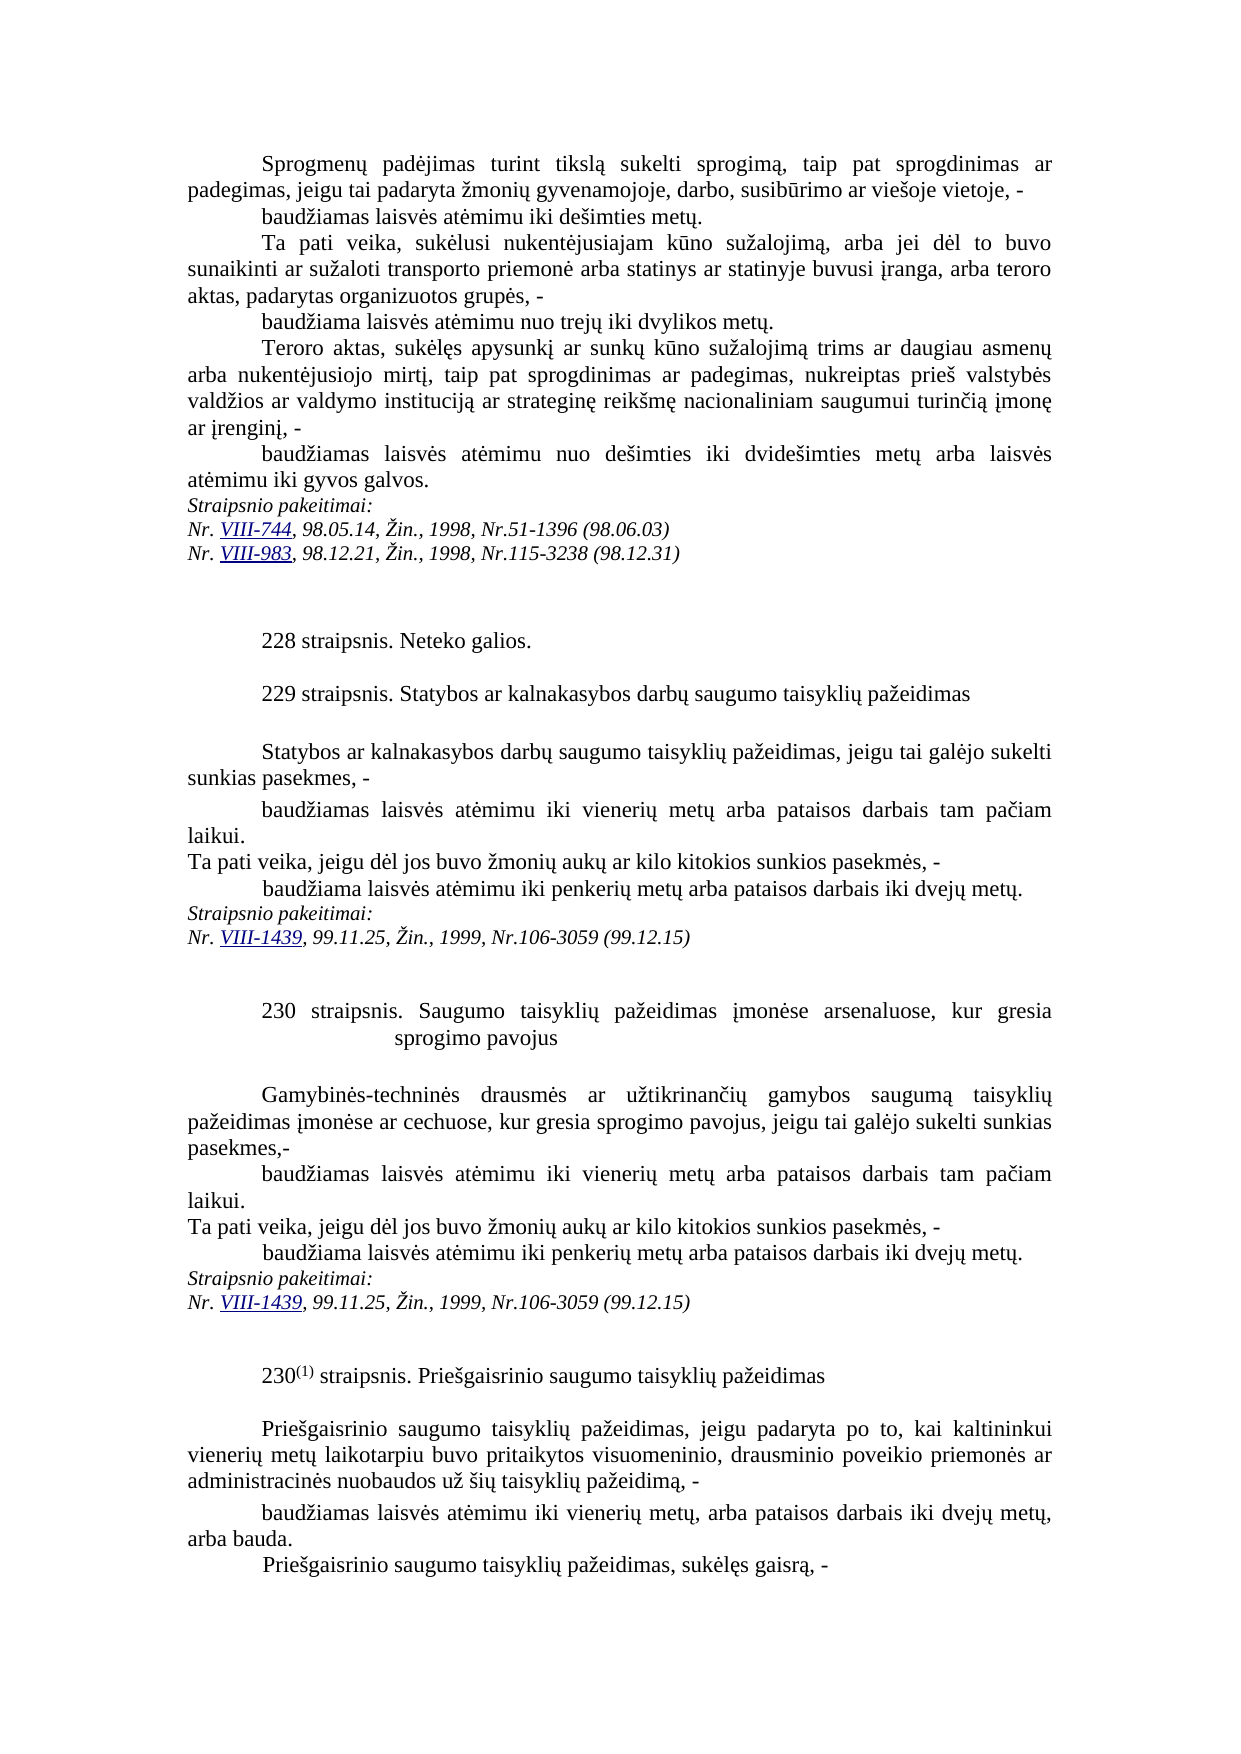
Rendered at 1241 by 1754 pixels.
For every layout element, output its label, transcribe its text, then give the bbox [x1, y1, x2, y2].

text Nr. VIII-983, 98.12.21, Žin., 1998, Nr.115-3238 (98.12.31) [187, 541, 1053, 565]
text Sprogmenų padėjimas turint tikslą sukelti sprogimą, taip pat sprogdinimas ar padegimas, jeigu tai padaryta žmonių gyvenamojoje, darbo, susibūrimo ar viešoje vietoje, - [187, 150, 1053, 203]
text Gamybinės-techninės drausmės ar užtikrinančių gamybos saugumą taisyklių pažeidimas įmonėse ar cechuose, kur gresia sprogimo pavojus, jeigu tai galėjo sukelti sunkias pasekmes,- [187, 1081, 1053, 1160]
text 229 straipsnis. Statybos ar kalnakasybos darbų saugumo taisyklių pažeidimas [261, 680, 1053, 707]
text baudžiamas laisvės atėmimu iki dešimties metų. [187, 203, 1053, 229]
text 230 straipsnis. Saugumo taisyklių pažeidimas įmonėse arsenaluose, kur gresia sprogimo pavojus [261, 997, 1053, 1050]
text Ta pati veika, jeigu dėl jos buvo žmonių aukų ar kilo kitokios sunkios pasekmės, - [187, 1213, 1053, 1239]
text baudžiama laisvės atėmimu iki penkerių metų arba pataisos darbais iki dvejų metų. [187, 1239, 1053, 1266]
text Nr. VIII-1439, 99.11.25, Žin., 1999, Nr.106-3059 (99.12.15) [187, 925, 1053, 949]
text 230(1) straipsnis. Priešgaisrinio saugumo taisyklių pažeidimas [187, 1362, 1053, 1388]
text Ta pati veika, jeigu dėl jos buvo žmonių aukų ar kilo kitokios sunkios pasekmės, - [187, 848, 1053, 875]
text baudžiamas laisvės atėmimu iki vienerių metų arba pataisos darbais tam pačiam laikui. [187, 1160, 1053, 1213]
text Priešgaisrinio saugumo taisyklių pažeidimas, sukėlęs gaisrą, - [187, 1552, 1053, 1578]
text baudžiamas laisvės atėmimu iki vienerių metų arba pataisos darbais tam pačiam laikui. [187, 796, 1053, 848]
text Statybos ar kalnakasybos darbų saugumo taisyklių pažeidimas, jeigu tai galėjo sukelti sunkias pasekmes, - [187, 738, 1053, 791]
text baudžiama laisvės atėmimu nuo trejų iki dvylikos metų. [187, 308, 1053, 334]
text baudžiamas laisvės atėmimu nuo dešimties iki dvidešimties metų arba laisvės atėmimu iki gyvos galvos. [187, 440, 1053, 493]
text baudžiama laisvės atėmimu iki penkerių metų arba pataisos darbais iki dvejų metų. [187, 875, 1053, 901]
text Nr. VIII-744, 98.05.14, Žin., 1998, Nr.51-1396 (98.06.03) [187, 517, 1053, 541]
text Priešgaisrinio saugumo taisyklių pažeidimas, jeigu padaryta po to, kai kaltininkui vienerių metų laikotarpiu buvo pritaikytos visuomeninio, drausminio poveikio priemonės ar administracinės nuobaudos už šių taisyklių pažeidimą, - [187, 1415, 1053, 1494]
text Straipsnio pakeitimai: [187, 901, 1053, 925]
text Nr. VIII-1439, 99.11.25, Žin., 1999, Nr.106-3059 (99.12.15) [187, 1290, 1053, 1314]
text Teroro aktas, sukėlęs apysunkį ar sunkų kūno sužalojimą trims ar daugiau asmenų arba nukentėjusiojo mirtį, taip pat sprogdinimas ar padegimas, nukreiptas prieš valstybės valdžios ar valdymo instituciją ar strateginę reikšmę nacionaliniam saugumui turinčią įmonę ar įrenginį, - [187, 334, 1053, 440]
text Straipsnio pakeitimai: [187, 493, 1053, 517]
text 228 straipsnis. Neteko galios. [206, 627, 1053, 654]
text Ta pati veika, sukėlusi nukentėjusiajam kūno sužalojimą, arba jei dėl to buvo sunaikinti ar sužaloti transporto priemonė arba statinys ar statinyje buvusi įranga, arba teroro aktas, padarytas organizuotos grupės, - [187, 229, 1053, 308]
text Straipsnio pakeitimai: [187, 1266, 1053, 1290]
text baudžiamas laisvės atėmimu iki vienerių metų, arba pataisos darbais iki dvejų metų, arba bauda. [187, 1499, 1053, 1552]
